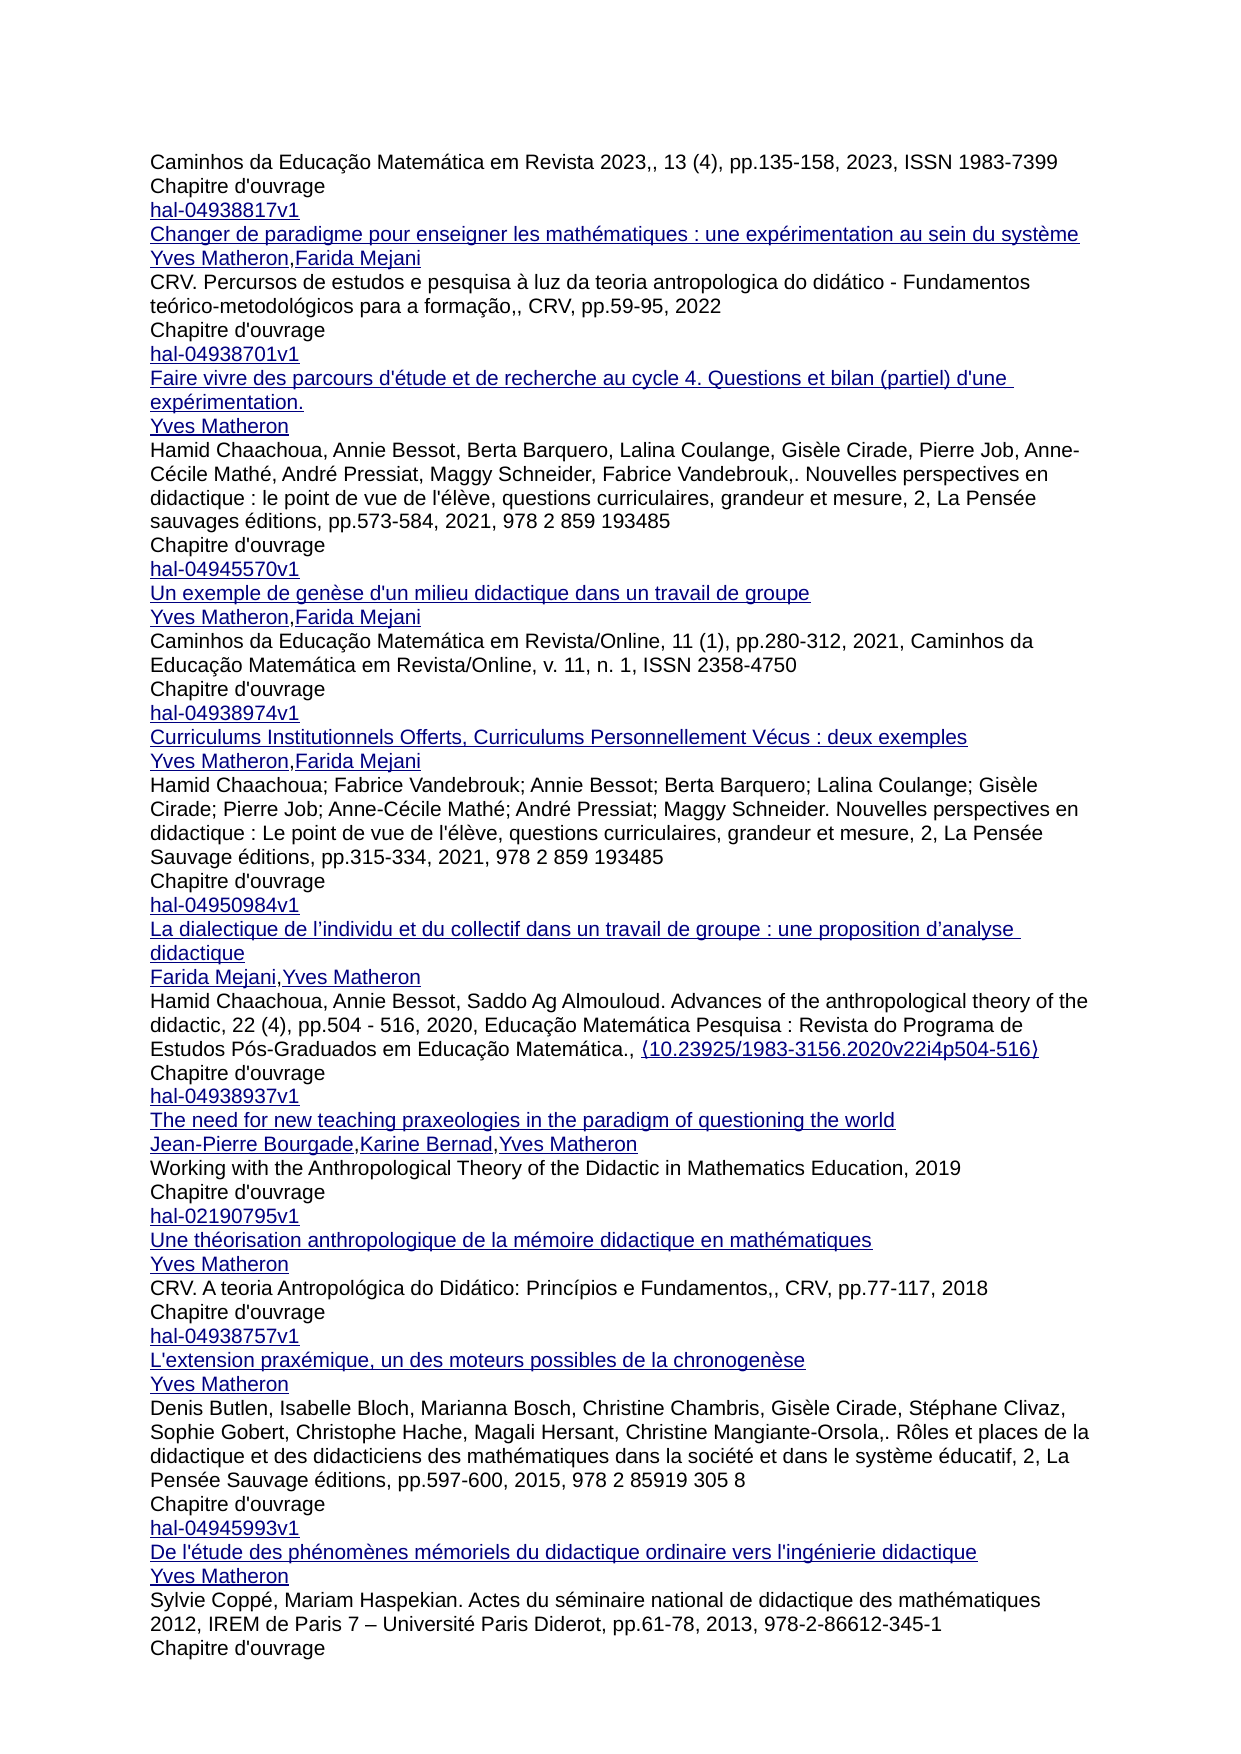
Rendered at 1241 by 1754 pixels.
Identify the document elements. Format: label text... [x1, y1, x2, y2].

table_cell Un exemple de genèse d'un milieu didactique dans un travail de groupe Yves Matheron,Farida Mejani Caminhos da Educação Matemática em Revista/Online, 11 (1), pp.280-312, 2021, Caminhos da Educação Matemática em Revista/Online, v. 11, n. 1, ISSN 2358-4750 Chapitre d'ouvrage hal-04938974v1 [150, 581, 1090, 725]
table_cell Caminhos da Educação Matemática em Revista 2023,, 13 (4), pp.135-158, 2023, ISSN 1983-7399 Chapitre d'ouvrage hal-04938817v1 [150, 150, 1090, 222]
table_cell La dialectique de l’individu et du collectif dans un travail de groupe : une proposition d’analyse didactique Farida Mejani,Yves Matheron Hamid Chaachoua, Annie Bessot, Saddo Ag Almouloud. Advances of the anthropological theory of the didactic, 22 (4), pp.504 - 516, 2020, Educação Matemática Pesquisa : Revista do Programa de Estudos Pós-Graduados em Educação Matemática., ⟨10.23925/1983-3156.2020v22i4p504-516⟩ Chapitre d'ouvrage hal-04938937v1 [150, 917, 1090, 1108]
table_cell Faire vivre des parcours d'étude et de recherche au cycle 4. Questions et bilan (partiel) d'une expérimentation. Yves Matheron Hamid Chaachoua, Annie Bessot, Berta Barquero, Lalina Coulange, Gisèle Cirade, Pierre Job, Anne-Cécile Mathé, André Pressiat, Maggy Schneider, Fabrice Vandebrouk,. Nouvelles perspectives en didactique : le point de vue de l'élève, questions curriculaires, grandeur et mesure, 2, La Pensée sauvages éditions, pp.573-584, 2021, 978 2 859 193485 Chapitre d'ouvrage hal-04945570v1 [150, 366, 1090, 581]
table_cell Une théorisation anthropologique de la mémoire didactique en mathématiques Yves Matheron CRV. A teoria Antropológica do Didático: Princípios e Fundamentos,, CRV, pp.77-117, 2018 Chapitre d'ouvrage hal-04938757v1 [150, 1228, 1090, 1348]
table_cell L'extension praxémique, un des moteurs possibles de la chronogenèse Yves Matheron Denis Butlen, Isabelle Bloch, Marianna Bosch, Christine Chambris, Gisèle Cirade, Stéphane Clivaz, Sophie Gobert, Christophe Hache, Magali Hersant, Christine Mangiante-Orsola,. Rôles et places de la didactique et des didacticiens des mathématiques dans la société et dans le système éducatif, 2, La Pensée Sauvage éditions, pp.597-600, 2015, 978 2 85919 305 8 Chapitre d'ouvrage hal-04945993v1 [150, 1348, 1090, 1539]
table_cell Changer de paradigme pour enseigner les mathématiques : une expérimentation au sein du système Yves Matheron,Farida Mejani CRV. Percursos de estudos e pesquisa à luz da teoria antropologica do didático - Fundamentos teórico-metodológicos para a formação,, CRV, pp.59-95, 2022 Chapitre d'ouvrage hal-04938701v1 [150, 222, 1090, 366]
table_cell The need for new teaching praxeologies in the paradigm of questioning the world Jean-Pierre Bourgade,Karine Bernad,Yves Matheron Working with the Anthropological Theory of the Didactic in Mathematics Education, 2019 Chapitre d'ouvrage hal-02190795v1 [150, 1108, 1090, 1228]
table_cell De l'étude des phénomènes mémoriels du didactique ordinaire vers l'ingénierie didactique Yves Matheron Sylvie Coppé, Mariam Haspekian. Actes du séminaire national de didactique des mathématiques 2012, IREM de Paris 7 – Université Paris Diderot, pp.61-78, 2013, 978-2-86612-345-1 Chapitre d'ouvrage [150, 1540, 1090, 1659]
table_cell Curriculums Institutionnels Offerts, Curriculums Personnellement Vécus : deux exemples Yves Matheron,Farida Mejani Hamid Chaachoua; Fabrice Vandebrouk; Annie Bessot; Berta Barquero; Lalina Coulange; Gisèle Cirade; Pierre Job; Anne-Cécile Mathé; André Pressiat; Maggy Schneider. Nouvelles perspectives en didactique : Le point de vue de l'élève, questions curriculaires, grandeur et mesure, 2, La Pensée Sauvage éditions, pp.315-334, 2021, 978 2 859 193485 Chapitre d'ouvrage hal-04950984v1 [150, 725, 1090, 917]
